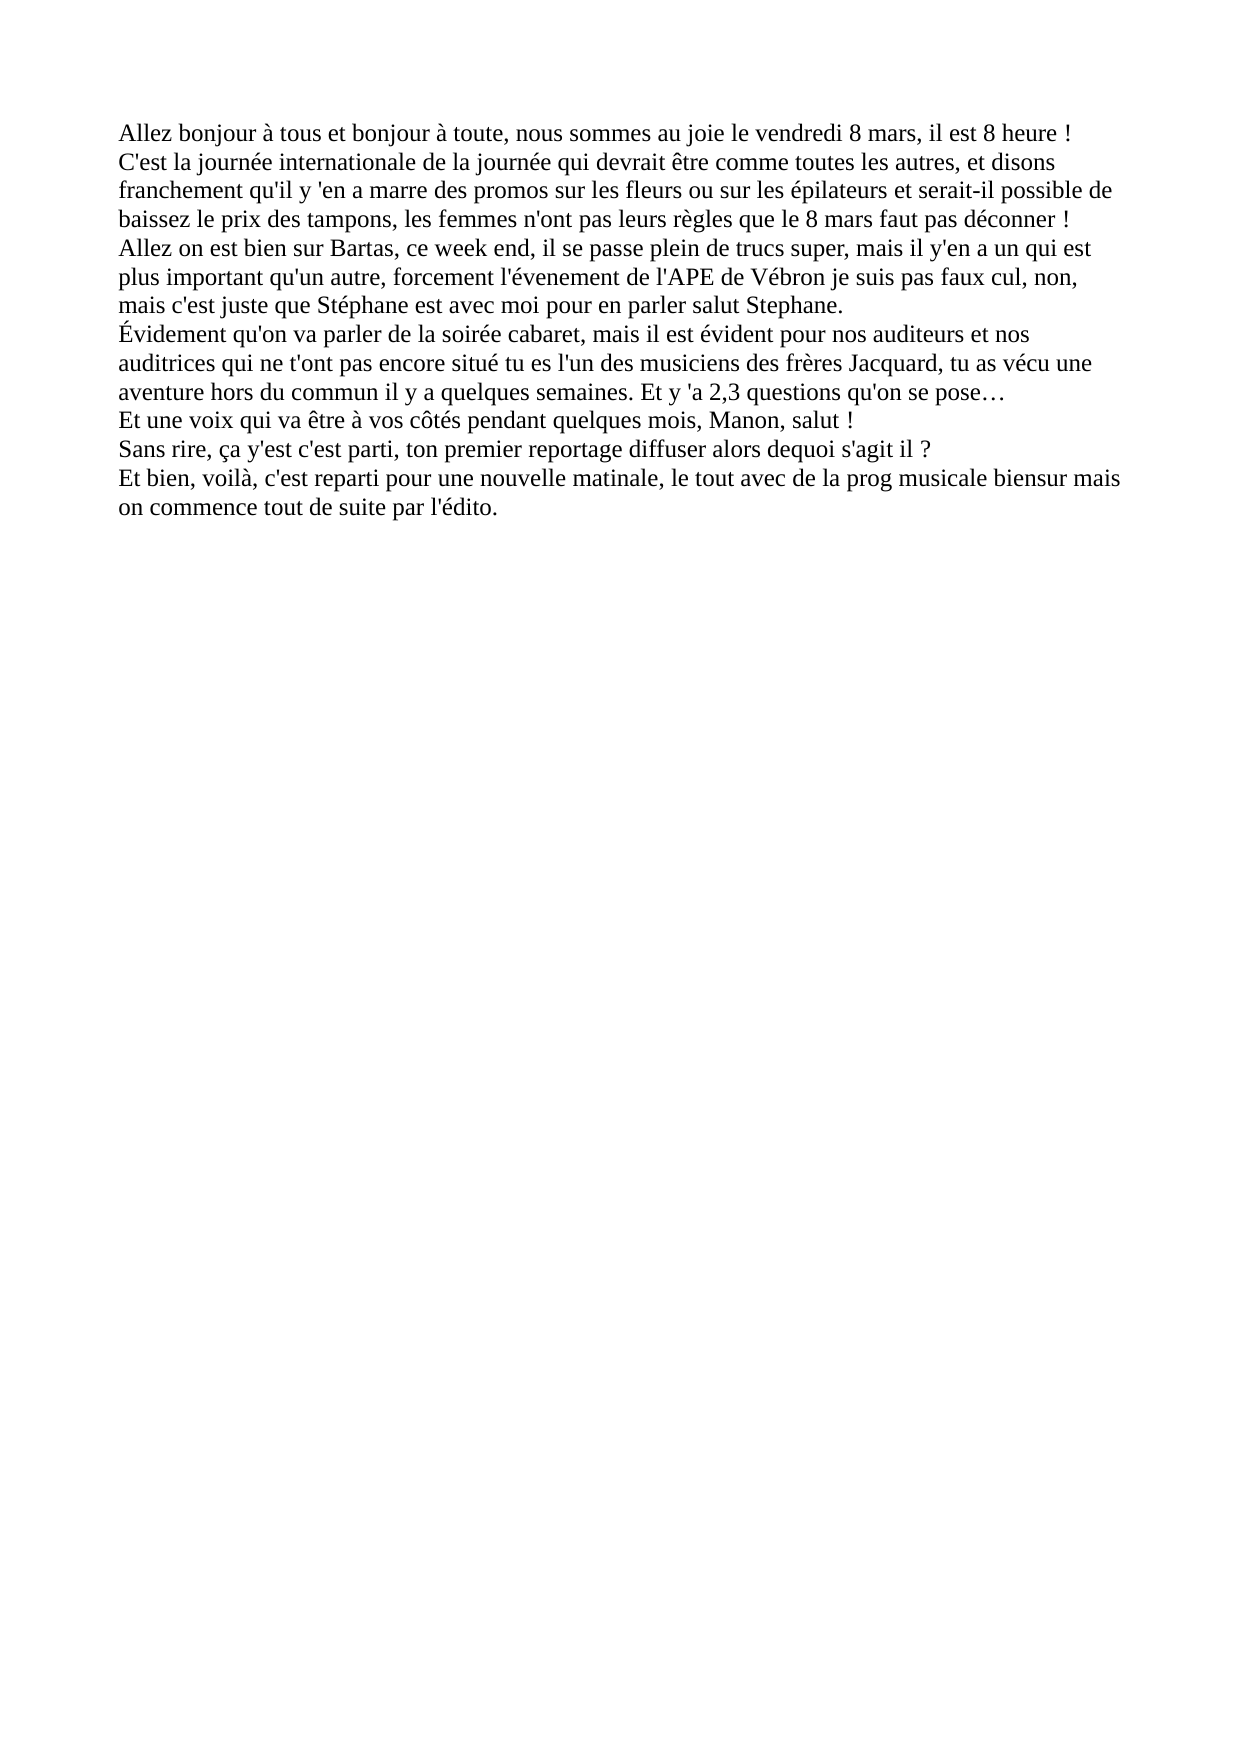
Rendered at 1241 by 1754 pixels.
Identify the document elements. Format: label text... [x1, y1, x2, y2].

text Sans rire, ça y'est c'est parti, ton premier reportage diffuser alors dequoi s'agit il ? [118, 434, 1122, 463]
text Allez bonjour à tous et bonjour à toute, nous sommes au joie le vendredi 8 mars, il est 8 heure ! C'est la journée internationale de la journée qui devrait être comme toutes les autres, et disons franchement qu'il y 'en a marre des promos sur les fleurs ou sur les épilateurs et serait-il possible de baissez le prix des tampons, les femmes n'ont pas leurs règles que le 8 mars faut pas déconner ! [118, 118, 1122, 233]
text Et bien, voilà, c'est reparti pour une nouvelle matinale, le tout avec de la prog musicale biensur mais on commence tout de suite par l'édito. [118, 463, 1122, 521]
text Et une voix qui va être à vos côtés pendant quelques mois, Manon, salut ! [118, 406, 1122, 434]
text Évidement qu'on va parler de la soirée cabaret, mais il est évident pour nos auditeurs et nos auditrices qui ne t'ont pas encore situé tu es l'un des musiciens des frères Jacquard, tu as vécu une aventure hors du commun il y a quelques semaines. Et y 'a 2,3 questions qu'on se pose… [118, 319, 1122, 406]
text Allez on est bien sur Bartas, ce week end, il se passe plein de trucs super, mais il y'en a un qui est plus important qu'un autre, forcement l'évenement de l'APE de Vébron je suis pas faux cul, non, mais c'est juste que Stéphane est avec moi pour en parler salut Stephane. [118, 233, 1122, 319]
